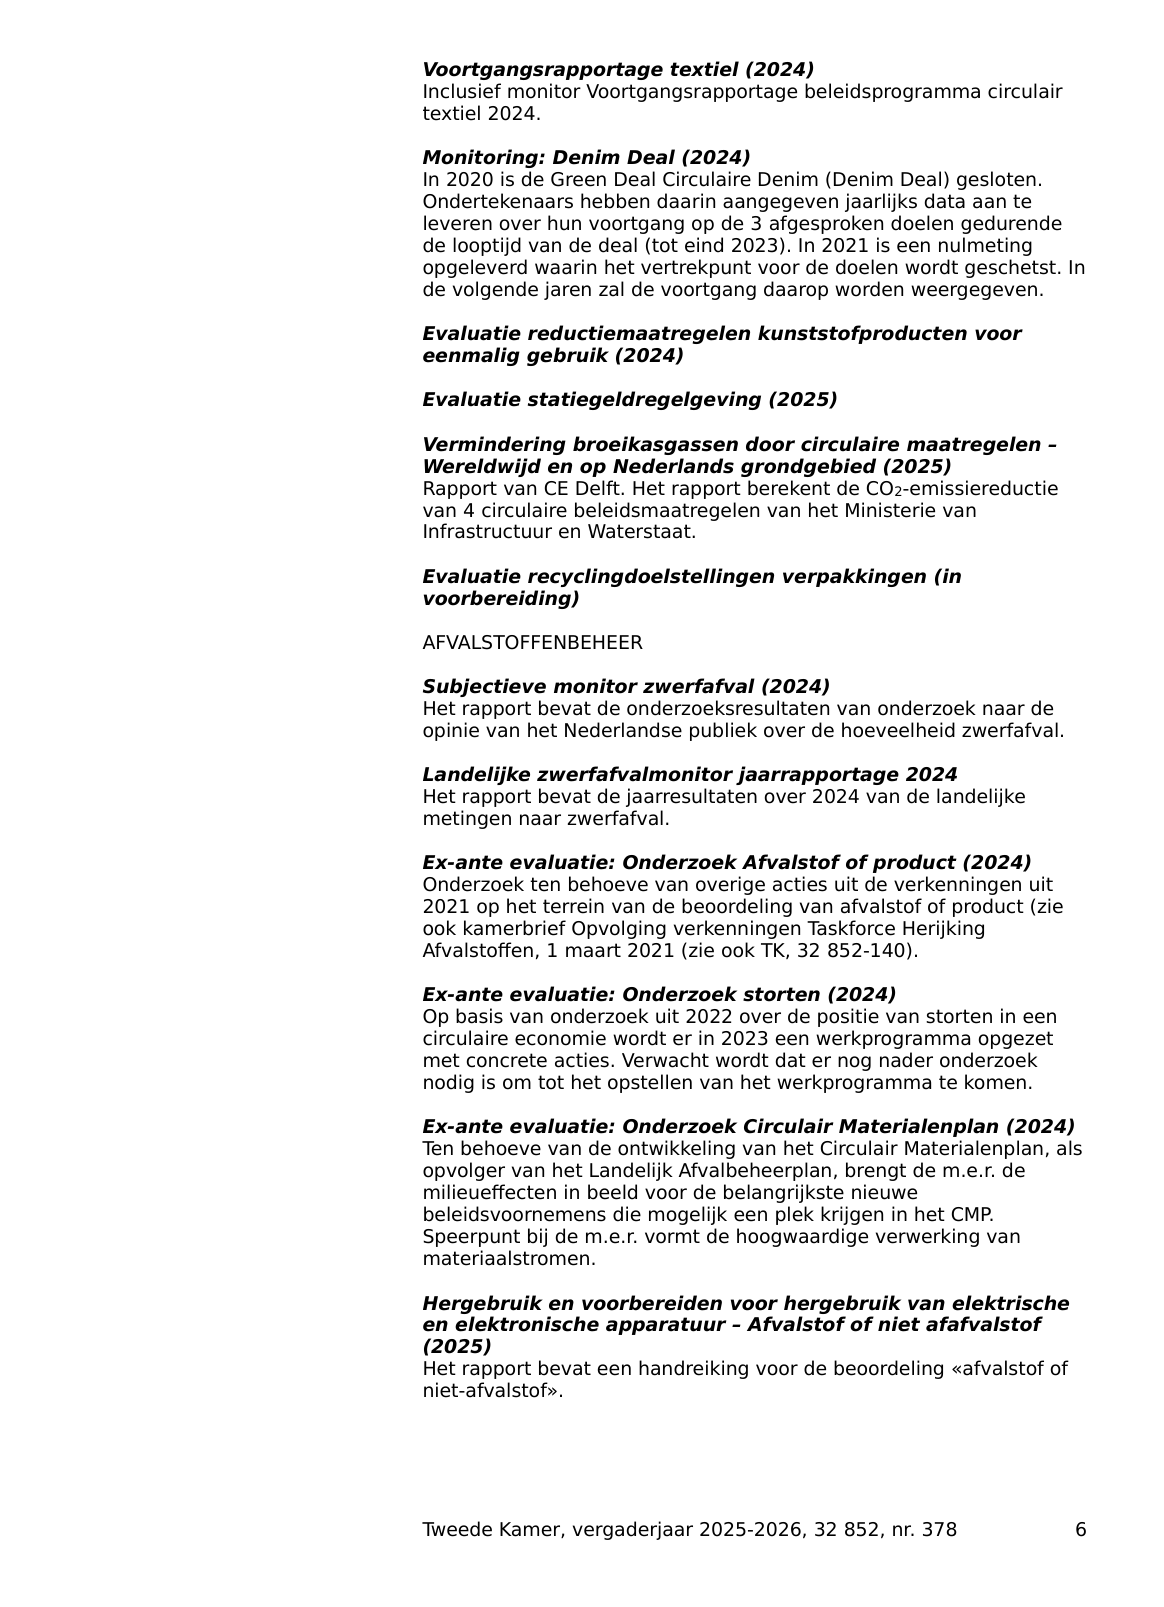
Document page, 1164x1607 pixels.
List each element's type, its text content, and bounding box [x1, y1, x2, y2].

subtitle AFVALSTOFFENBEHEER [422, 632, 1087, 654]
text Het rapport bevat een handreiking voor de beoordeling «afvalstof of niet-afvalstof». [422, 1358, 1087, 1402]
text Rapport van CE Delft. Het rapport berekent de CO2-emissiereductie van 4 circulaire beleidsmaatregelen van het Ministerie van Infrastructuur en Waterstaat. [422, 477, 1087, 543]
text Monitoring: Denim Deal (2024) [422, 147, 1087, 169]
text Vermindering broeikasgassen door circulaire maatregelen – Wereldwijd en op Nederlands grondgebied (2025) [422, 433, 1087, 477]
text Landelijke zwerfafvalmonitor jaarrapportage 2024 [422, 764, 1087, 786]
text Hergebruik en voorbereiden voor hergebruik van elektrische en elektronische apparatuur – Afvalstof of niet afafvalstof (2025) [422, 1292, 1087, 1358]
text Evaluatie reductiemaatregelen kunststofproducten voor eenmalig gebruik (2024) [422, 323, 1087, 367]
text Voortgangsrapportage textiel (2024) [422, 59, 1087, 81]
text Onderzoek ten behoeve van overige acties uit de verkenningen uit 2021 op het terrein van de beoordeling van afvalstof of product (zie ook kamerbrief Opvolging verkenningen Taskforce Herijking Afvalstoffen, 1 maart 2021 (zie ook TK, 32 852-140). [422, 874, 1087, 962]
text Ten behoeve van de ontwikkeling van het Circulair Materialenplan, als opvolger van het Landelijk Afvalbeheerplan, brengt de m.e.r. de milieueffecten in beeld voor de belangrijkste nieuwe beleidsvoornemens die mogelijk een plek krijgen in het CMP. Speerpunt bij de m.e.r. vormt de hoogwaardige verwerking van materiaalstromen. [422, 1138, 1087, 1270]
text Subjectieve monitor zwerfafval (2024) [422, 676, 1087, 698]
text Het rapport bevat de jaarresultaten over 2024 van de landelijke metingen naar zwerfafval. [422, 786, 1087, 830]
text Ex-ante evaluatie: Onderzoek Circulair Materialenplan (2024) [422, 1116, 1087, 1138]
text Inclusief monitor Voortgangsrapportage beleidsprogramma circulair textiel 2024. [422, 81, 1087, 125]
text Evaluatie recyclingdoelstellingen verpakkingen (in voorbereiding) [422, 566, 1087, 609]
text In 2020 is de Green Deal Circulaire Denim (Denim Deal) gesloten. Ondertekenaars hebben daarin aangegeven jaarlijks data aan te leveren over hun voortgang op de 3 afgesproken doelen gedurende de looptijd van de deal (tot eind 2023). In 2021 is een nulmeting opgeleverd waarin het vertrekpunt voor de doelen wordt geschetst. In de volgende jaren zal de voortgang daarop worden weergegeven. [422, 169, 1087, 301]
text Evaluatie statiegeldregelgeving (2025) [422, 389, 1087, 411]
text Ex-ante evaluatie: Onderzoek Afvalstof of product (2024) [422, 852, 1087, 874]
text Op basis van onderzoek uit 2022 over de positie van storten in een circulaire economie wordt er in 2023 een werkprogramma opgezet met concrete acties. Verwacht wordt dat er nog nader onderzoek nodig is om tot het opstellen van het werkprogramma te komen. [422, 1006, 1087, 1094]
text Ex-ante evaluatie: Onderzoek storten (2024) [422, 984, 1087, 1006]
text Het rapport bevat de onderzoeksresultaten van onderzoek naar de opinie van het Nederlandse publiek over de hoeveelheid zwerfafval. [422, 698, 1087, 742]
